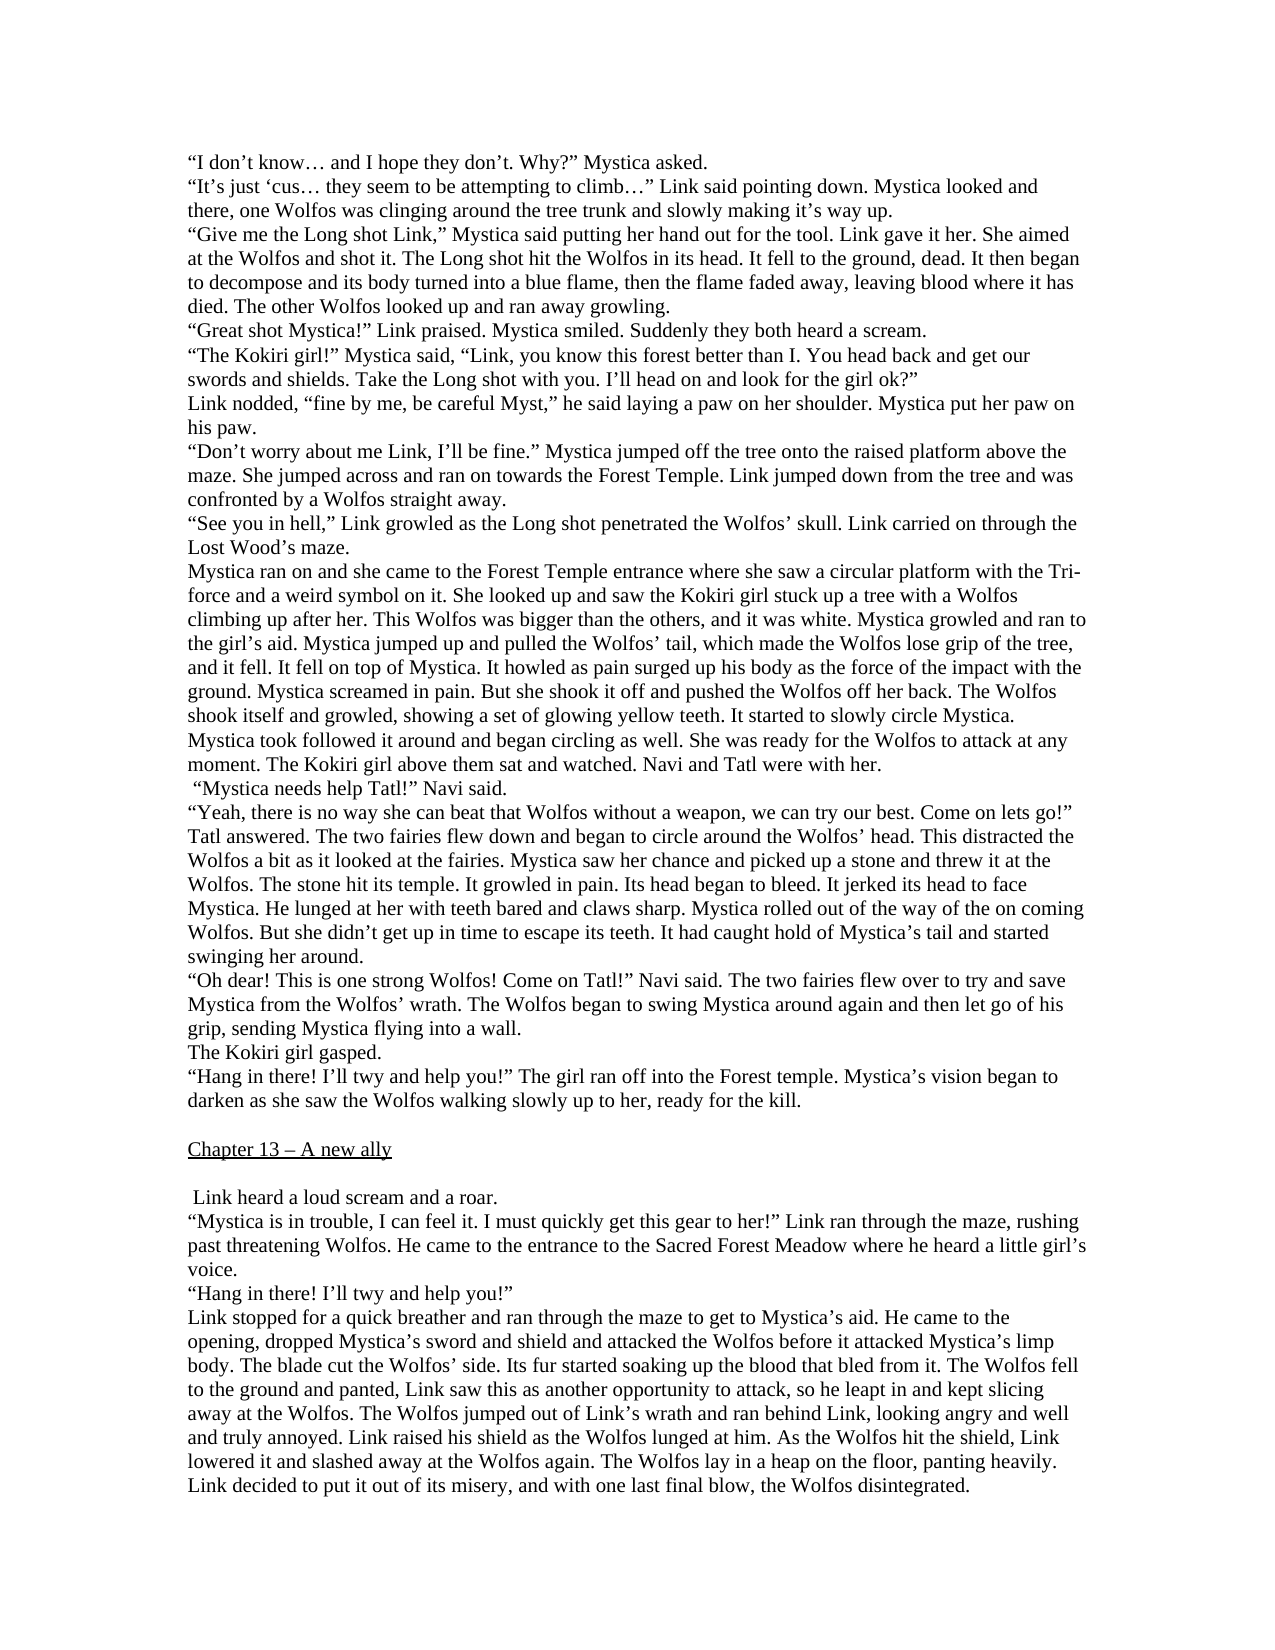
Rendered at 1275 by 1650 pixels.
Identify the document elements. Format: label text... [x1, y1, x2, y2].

text “Don’t worry about me Link, I’ll be fine.” Mystica jumped off the tree onto the raised platform above the maze. She jumped across and ran on towards the Forest Temple. Link jumped down from the tree and was confronted by a Wolfos straight away. [187, 439, 1087, 511]
text “Mystica needs help Tatl!” Navi said. [187, 776, 1087, 800]
text “I don’t know… and I hope they don’t. Why?” Mystica asked. [187, 150, 1087, 174]
text Link nodded, “fine by me, be careful Myst,” he said laying a paw on her shoulder. Mystica put her paw on his paw. [187, 391, 1087, 439]
text Link stopped for a quick breather and ran through the maze to get to Mystica’s aid. He came to the opening, dropped Mystica’s sword and shield and attacked the Wolfos before it attacked Mystica’s limp body. The blade cut the Wolfos’ side. Its fur started soaking up the blood that bled from it. The Wolfos fell to the ground and panted, Link saw this as another opportunity to attack, so he leapt in and kept slicing away at the Wolfos. The Wolfos jumped out of Link’s wrath and ran behind Link, looking angry and well and truly annoyed. Link raised his shield as the Wolfos lunged at him. As the Wolfos hit the shield, Link lowered it and slashed away at the Wolfos again. The Wolfos lay in a heap on the floor, panting heavily. Link decided to put it out of its misery, and with one last final blow, the Wolfos disintegrated. [187, 1305, 1087, 1497]
text The Kokiri girl gasped. [187, 1040, 1087, 1064]
text “Give me the Long shot Link,” Mystica said putting her hand out for the tool. Link gave it her. She aimed at the Wolfos and shot it. The Long shot hit the Wolfos in its head. It fell to the ground, dead. It then began to decompose and its body turned into a blue flame, then the flame faded away, leaving blood where it has died. The other Wolfos looked up and ran away growling. [187, 222, 1087, 318]
text “See you in hell,” Link growled as the Long shot penetrated the Wolfos’ skull. Link carried on through the Lost Wood’s maze. [187, 511, 1087, 559]
text “Hang in there! I’ll twy and help you!” [187, 1281, 1087, 1305]
text “Great shot Mystica!” Link praised. Mystica smiled. Suddenly they both heard a scream. [187, 318, 1087, 342]
text “Hang in there! I’ll twy and help you!” The girl ran off into the Forest temple. Mystica’s vision began to darken as she saw the Wolfos walking slowly up to her, ready for the kill. [187, 1064, 1087, 1112]
text “Yeah, there is no way she can beat that Wolfos without a weapon, we can try our best. Come on lets go!” Tatl answered. The two fairies flew down and began to circle around the Wolfos’ head. This distracted the Wolfos a bit as it looked at the fairies. Mystica saw her chance and picked up a stone and threw it at the Wolfos. The stone hit its temple. It growled in pain. Its head began to bleed. It jerked its head to face Mystica. He lunged at her with teeth bared and claws sharp. Mystica rolled out of the way of the on coming Wolfos. But she didn’t get up in time to escape its teeth. It had caught hold of Mystica’s tail and started swinging her around. [187, 800, 1087, 968]
text Link heard a loud scream and a roar. [187, 1185, 1087, 1209]
text “It’s just ‘cus… they seem to be attempting to climb…” Link said pointing down. Mystica looked and there, one Wolfos was clinging around the tree trunk and slowly making it’s way up. [187, 174, 1087, 222]
text “Mystica is in trouble, I can feel it. I must quickly get this gear to her!” Link ran through the maze, rushing past threatening Wolfos. He came to the entrance to the Sacred Forest Meadow where he heard a little girl’s voice. [187, 1209, 1087, 1281]
text “Oh dear! This is one strong Wolfos! Come on Tatl!” Navi said. The two fairies flew over to try and save Mystica from the Wolfos’ wrath. The Wolfos began to swing Mystica around again and then let go of his grip, sending Mystica flying into a wall. [187, 968, 1087, 1040]
text Mystica ran on and she came to the Forest Temple entrance where she saw a circular platform with the Tri-force and a weird symbol on it. She looked up and saw the Kokiri girl stuck up a tree with a Wolfos climbing up after her. This Wolfos was bigger than the others, and it was white. Mystica growled and ran to the girl’s aid. Mystica jumped up and pulled the Wolfos’ tail, which made the Wolfos lose grip of the tree, and it fell. It fell on top of Mystica. It howled as pain surged up his body as the force of the impact with the ground. Mystica screamed in pain. But she shook it off and pushed the Wolfos off her back. The Wolfos shook itself and growled, showing a set of glowing yellow teeth. It started to slowly circle Mystica. Mystica took followed it around and began circling as well. She was ready for the Wolfos to attack at any moment. The Kokiri girl above them sat and watched. Navi and Tatl were with her. [187, 559, 1087, 776]
text Chapter 13 – A new ally [187, 1137, 1087, 1161]
text “The Kokiri girl!” Mystica said, “Link, you know this forest better than I. You head back and get our swords and shields. Take the Long shot with you. I’ll head on and look for the girl ok?” [187, 342, 1087, 391]
